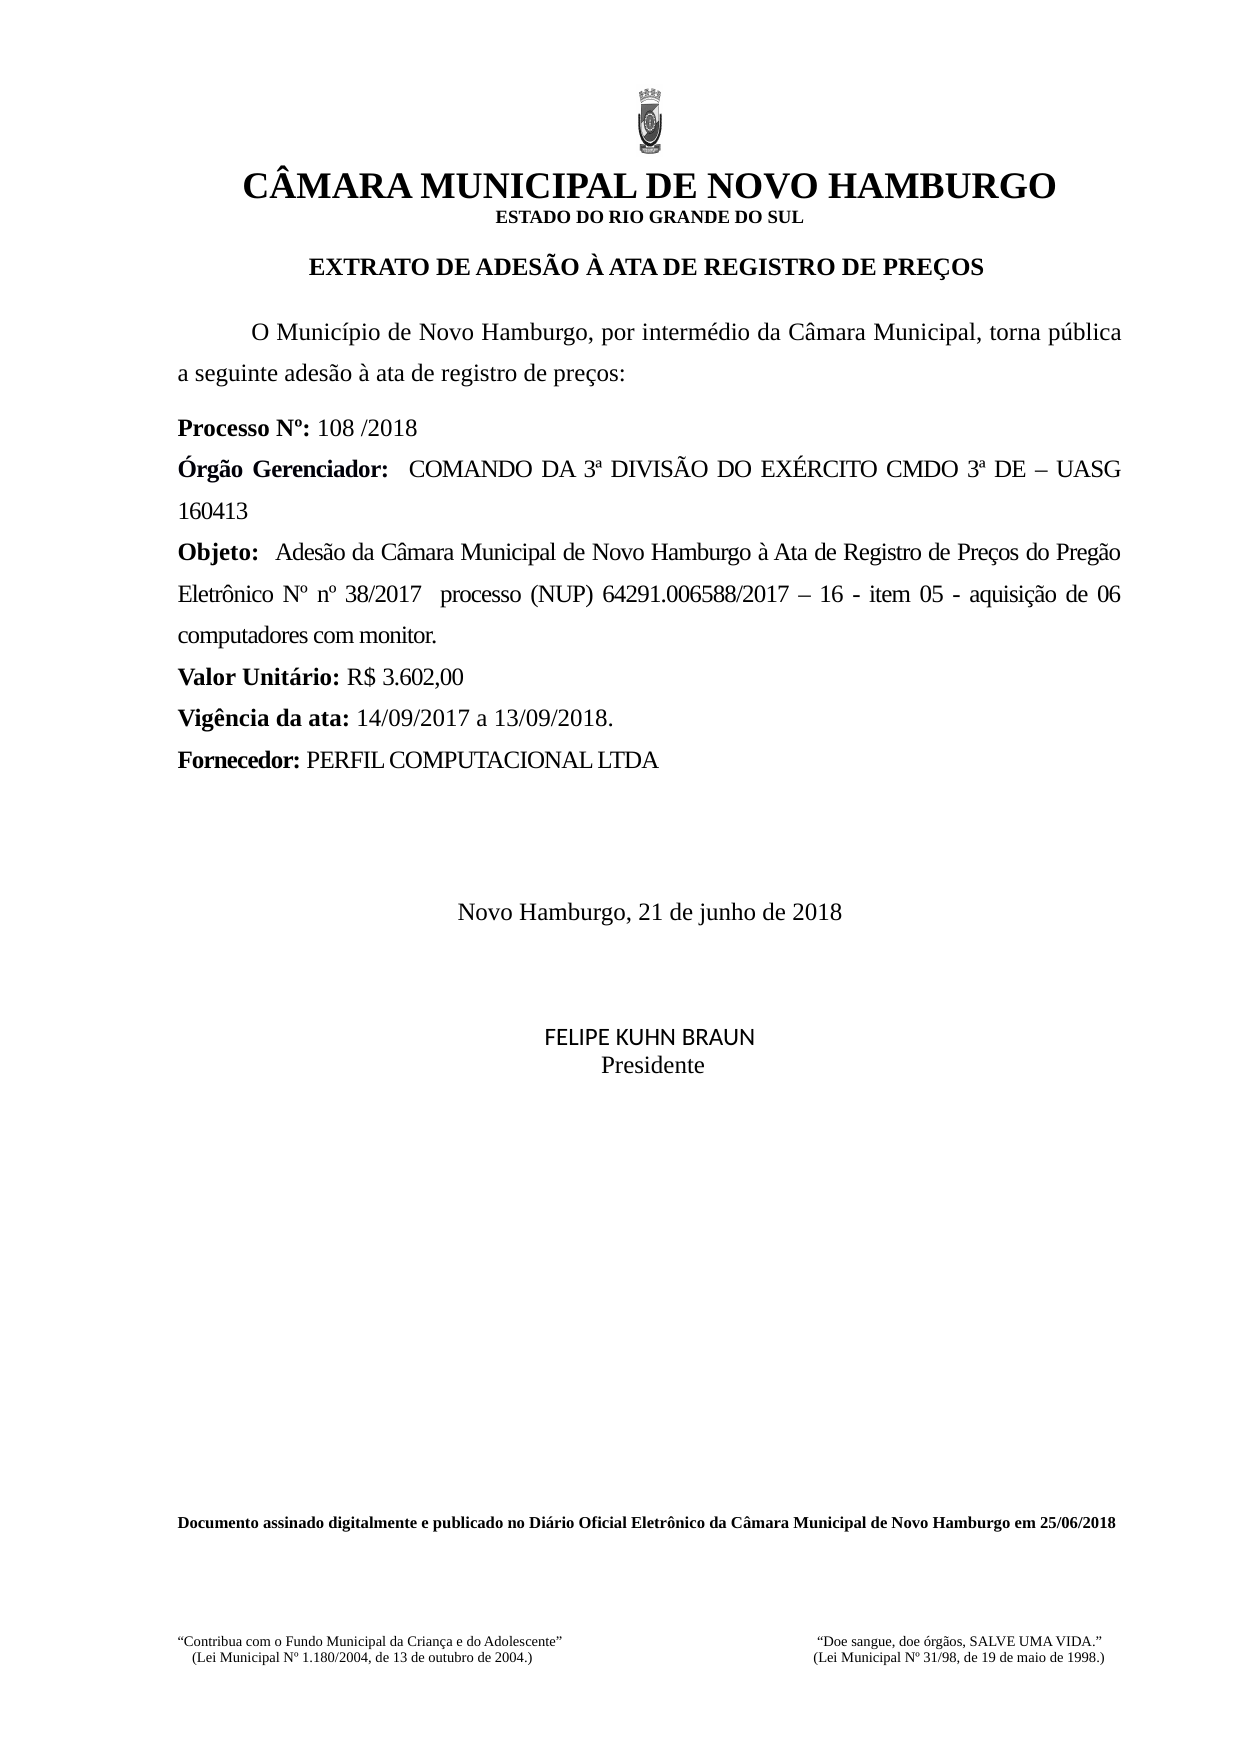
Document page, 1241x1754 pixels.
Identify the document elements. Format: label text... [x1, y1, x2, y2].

title Processo Nº: 108 /2018 [177, 414, 1122, 441]
text Novo Hamburgo, 21 de junho de 2018 [177, 898, 1122, 926]
title Fornecedor: PERFIL COMPUTACIONAL LTDA [177, 746, 1122, 774]
text Valor Unitário: R$ 3.602,00 [177, 663, 1122, 691]
text Vigência da ata: 14/09/2017 a 13/09/2018. [177, 704, 1122, 732]
text FELIPE KUHN BRAUN [177, 1026, 1122, 1051]
text Documento assinado digitalmente e publicado no Diário Oficial Eletrônico da Câmara Municipal de Novo Hamburgo em 25/06/2018 [177, 1514, 1122, 1532]
title Objeto: Adesão da Câmara Municipal de Novo Hamburgo à Ata de Registro de Preços do Pregão Eletrônico Nº nº 38/2017 processo (NUP) 64291.006588/2017 – 16 - item 05 - aquisição de 06 computadores com monitor. [177, 538, 1122, 649]
text Presidente [177, 1051, 1122, 1079]
title Órgão Gerenciador: COMANDO DA 3ª DIVISÃO DO EXÉRCITO CMDO 3ª DE – UASG 160413 [177, 455, 1122, 524]
title EXTRATO DE ADESÃO À ATA DE REGISTRO DE PREÇOS [177, 253, 1122, 281]
title O Município de Novo Hamburgo, por intermédio da Câmara Municipal, torna pública a seguinte adesão à ata de registro de preços: [177, 318, 1122, 387]
